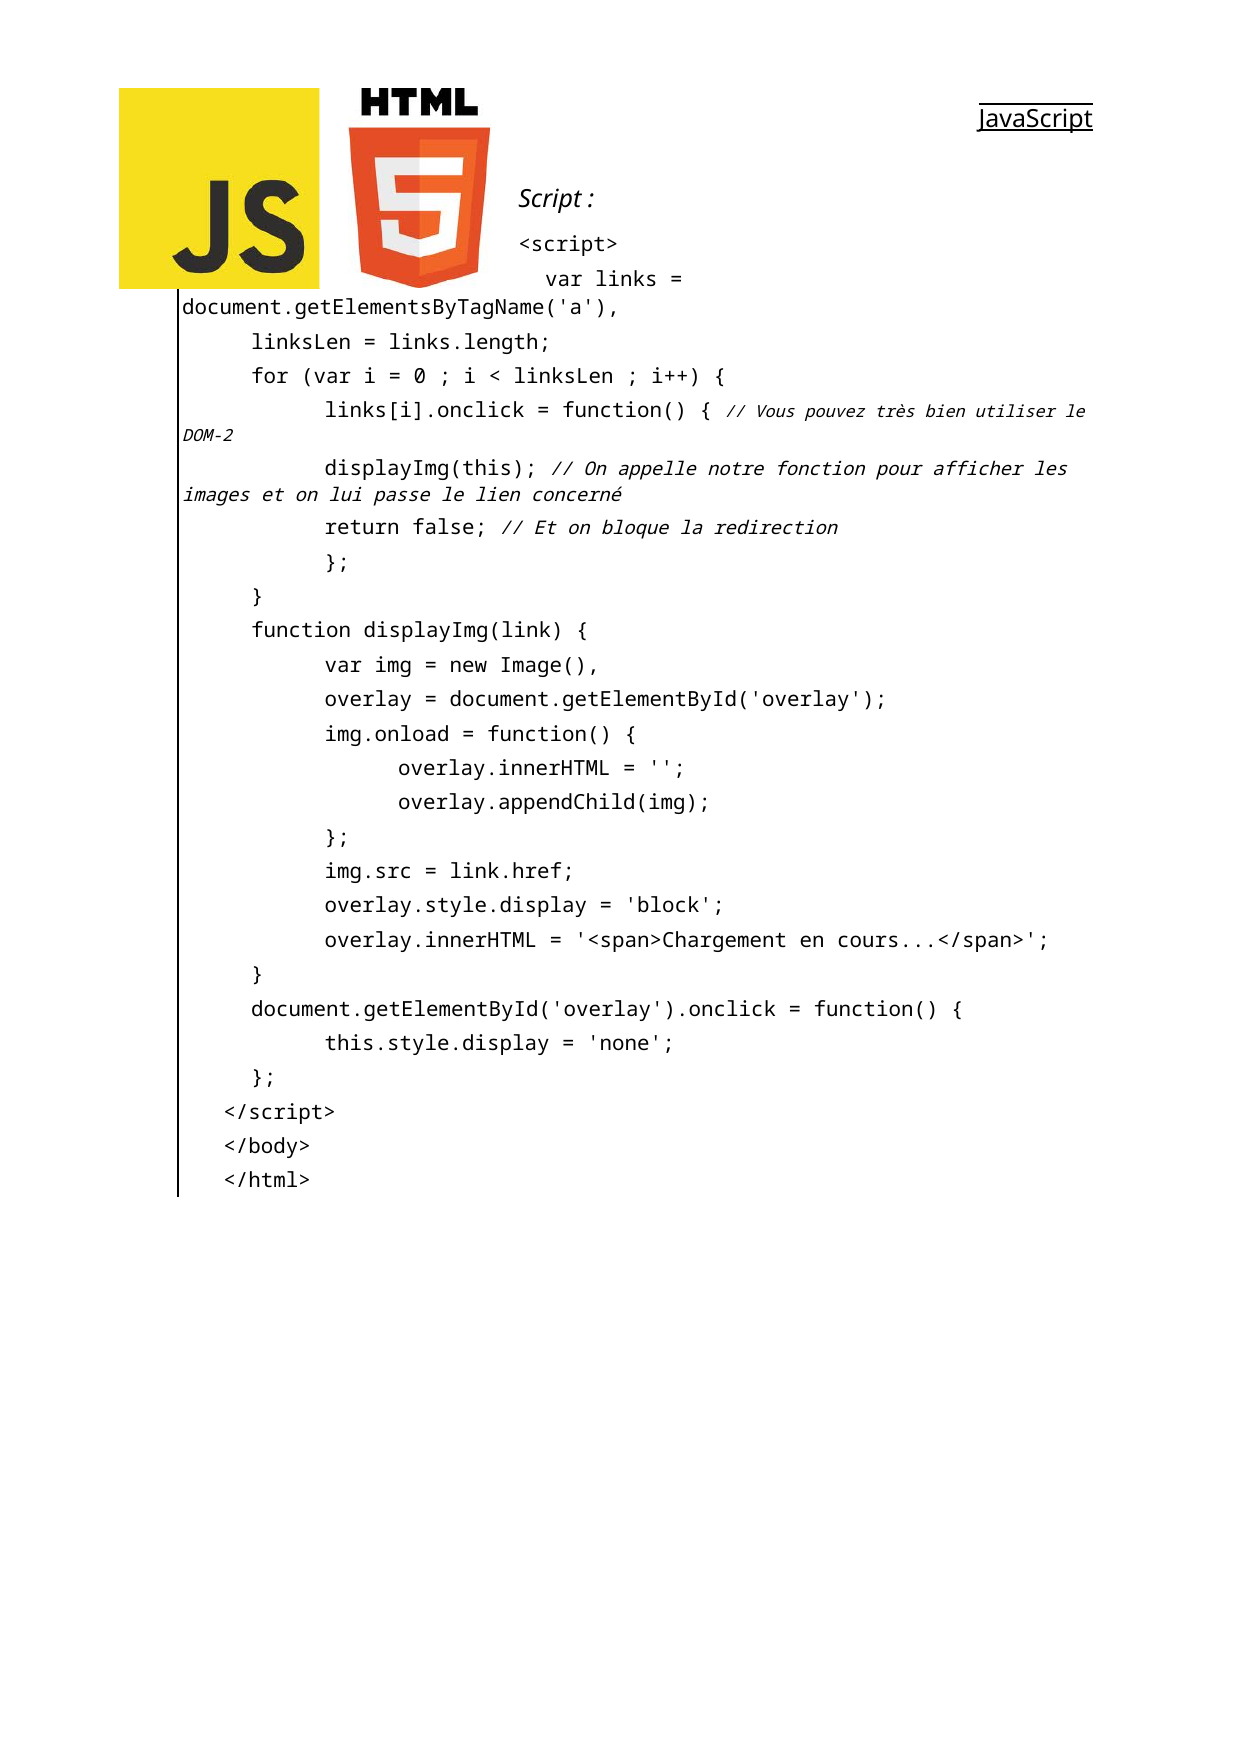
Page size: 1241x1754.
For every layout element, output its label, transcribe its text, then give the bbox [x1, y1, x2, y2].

picture [119, 88, 519, 289]
text <script> [519, 227, 1122, 258]
text Script : [519, 147, 1122, 215]
text links[i].onclick = function() { // Vous pouvez très bien utiliser le DOM-2 [179, 393, 1122, 447]
text img.onload = function() { [179, 716, 1122, 747]
text return false; // Et on bloque la redirection [179, 509, 1122, 541]
text }; [179, 1059, 1122, 1091]
text linksLen = links.length; [179, 324, 1122, 355]
text } [179, 578, 1122, 610]
text overlay.innerHTML = ''; [179, 750, 1122, 782]
text overlay = document.getElementById('overlay'); [179, 681, 1122, 713]
text for (var i = 0 ; i < linksLen ; i++) { [179, 358, 1122, 389]
text </body> [179, 1128, 1122, 1160]
text } [179, 956, 1122, 988]
text }; [179, 819, 1122, 850]
text overlay.innerHTML = '<span>Chargement en cours...</span>'; [179, 922, 1122, 953]
text img.src = link.href; [179, 853, 1122, 885]
text var img = new Image(), [179, 647, 1122, 678]
text var links = document.getElementsByTagName('a'), [179, 261, 1122, 321]
text </html> [179, 1163, 1122, 1197]
text displayImg(this); // On appelle notre fonction pour afficher les images et on lui passe le lien concerné [179, 450, 1122, 507]
text overlay.appendChild(img); [179, 784, 1122, 816]
text }; [179, 544, 1122, 575]
text this.style.display = 'none'; [179, 1025, 1122, 1057]
text document.getElementById('overlay').onclick = function() { [179, 991, 1122, 1022]
text </script> [179, 1094, 1122, 1125]
text overlay.style.display = 'block'; [179, 888, 1122, 919]
text function displayImg(link) { [179, 613, 1122, 644]
